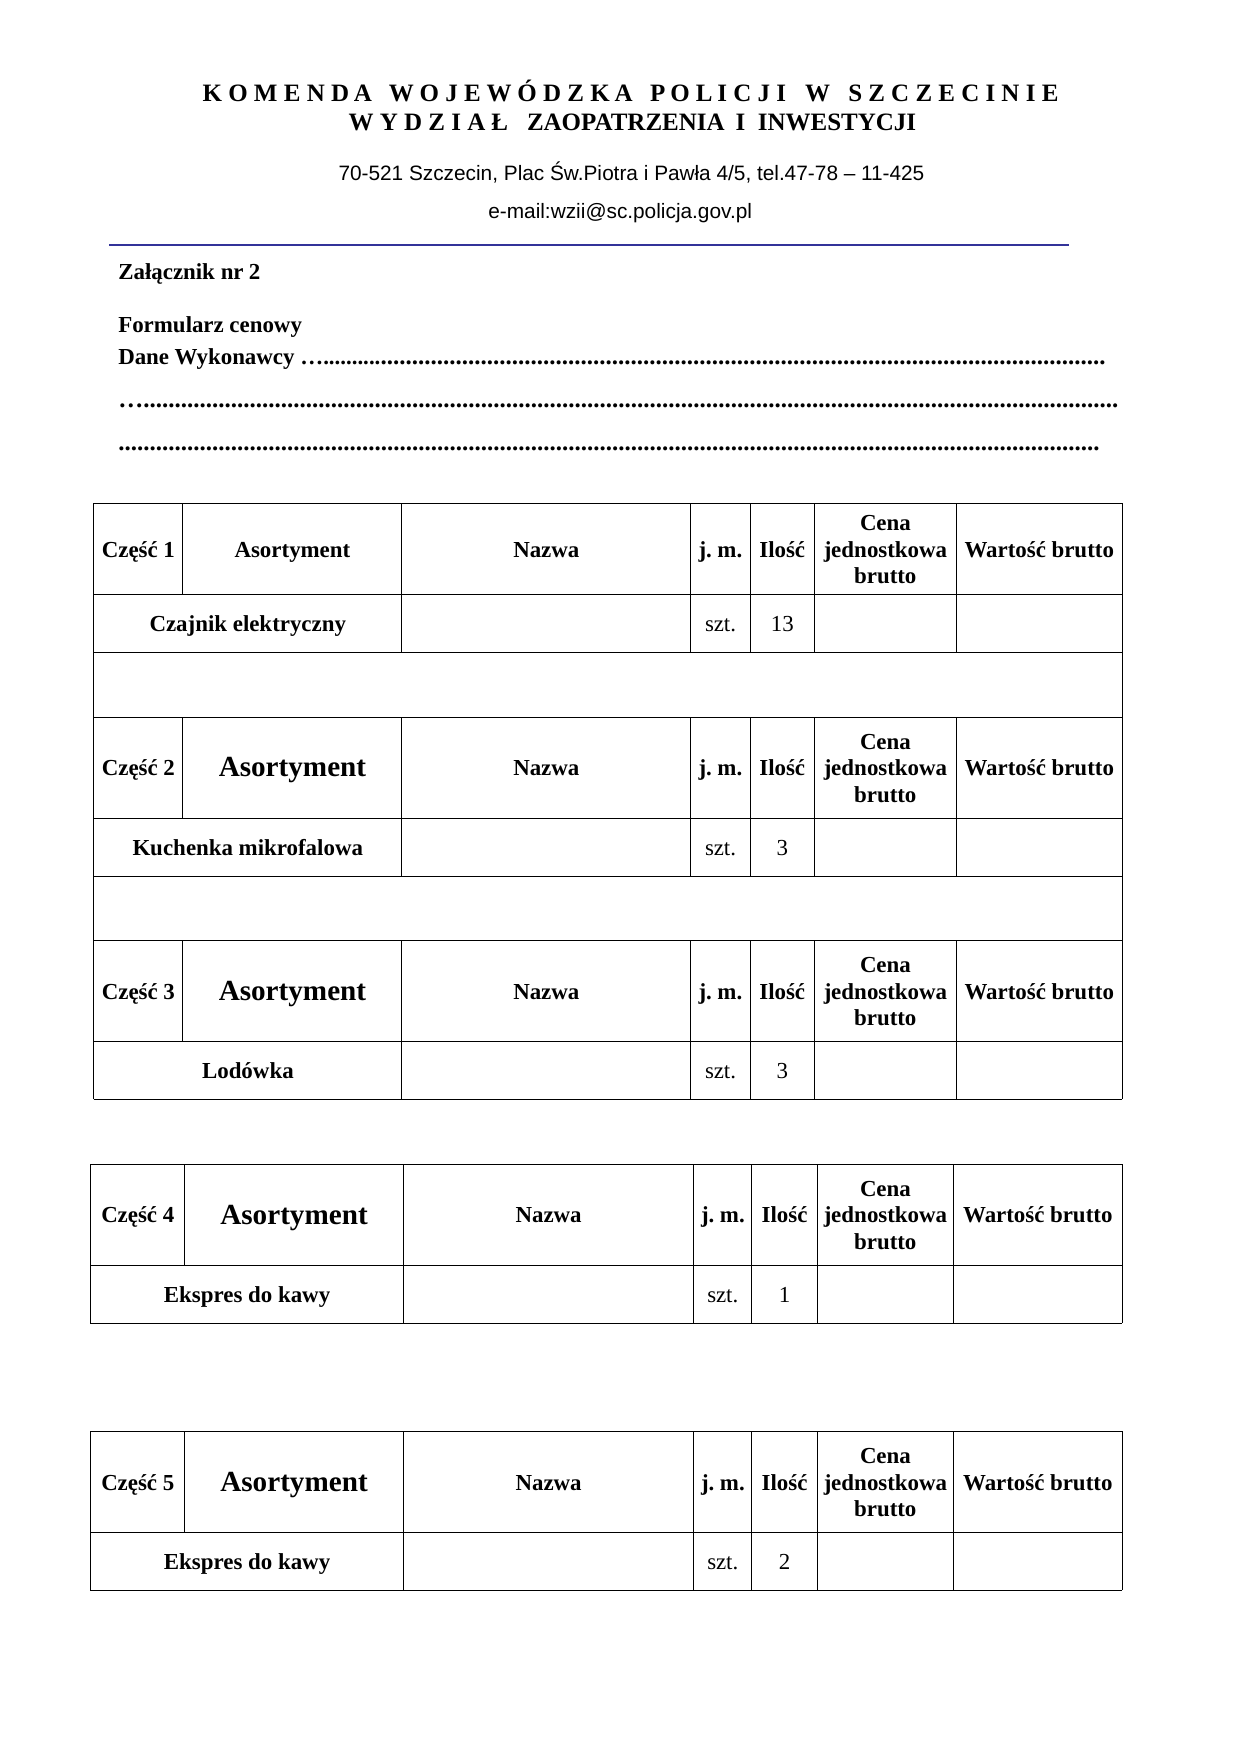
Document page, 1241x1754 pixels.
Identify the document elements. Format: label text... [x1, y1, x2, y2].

text …......................................................................................................................................................................................................................................................................................................................... [118, 384, 1122, 456]
table_cell szt. [694, 1533, 751, 1590]
table_header Nazwa [402, 504, 690, 594]
table_header Nazwa [404, 1432, 693, 1532]
table_cell [402, 819, 690, 876]
table_cell [404, 1266, 693, 1323]
table_cell [815, 1042, 956, 1099]
table_header Ilość [752, 1165, 817, 1265]
table_cell j. m. [691, 941, 750, 1041]
table_cell Czajnik elektryczny [94, 595, 401, 652]
table_cell [957, 819, 1122, 876]
text Dane Wykonawcy ….............................................................................................................................. [118, 341, 1122, 369]
table_header Ilość [751, 504, 814, 594]
table_header Asortyment [185, 1432, 403, 1532]
table_cell [402, 1042, 690, 1099]
table_cell 1 [752, 1266, 817, 1323]
table_cell Wartość brutto [957, 718, 1122, 818]
table_cell szt. [691, 595, 750, 652]
table_cell [954, 1533, 1122, 1590]
table_cell [815, 819, 956, 876]
table_cell [815, 595, 956, 652]
table_header j. m. [694, 1432, 751, 1532]
table_cell 3 [751, 1042, 814, 1099]
table_cell Część 3 [94, 941, 182, 1041]
table_cell [404, 1533, 693, 1590]
table_cell Cena jednostkowa brutto [815, 941, 956, 1041]
table_cell Wartość brutto [957, 941, 1122, 1041]
table_header Asortyment [183, 504, 401, 594]
table_header Cena jednostkowa brutto [818, 1165, 953, 1265]
table_cell [957, 595, 1122, 652]
table_header Część 1 [94, 504, 182, 594]
table_cell szt. [691, 819, 750, 876]
table_cell Ekspres do kawy [91, 1533, 403, 1590]
table_cell Ilość [751, 718, 814, 818]
table_cell Lodówka [94, 1042, 401, 1099]
table_header Cena jednostkowa brutto [815, 504, 956, 594]
table_cell Kuchenka mikrofalowa [94, 819, 401, 876]
table_cell j. m. [691, 718, 750, 818]
table_cell [957, 1042, 1122, 1099]
table_cell Część 2 [94, 718, 182, 818]
table_header Ilość [752, 1432, 817, 1532]
table_cell Ekspres do kawy [91, 1266, 403, 1323]
table_cell [954, 1266, 1122, 1323]
table_header Wartość brutto [954, 1165, 1122, 1265]
table_cell szt. [694, 1266, 751, 1323]
table_cell [818, 1533, 953, 1590]
table_header Cena jednostkowa brutto [818, 1432, 953, 1532]
table_cell 2 [752, 1533, 817, 1590]
table_header Wartość brutto [954, 1432, 1122, 1532]
table_cell 13 [751, 595, 814, 652]
text Załącznik nr 2 [118, 258, 1122, 284]
table_cell Ilość [751, 941, 814, 1041]
table_cell [402, 595, 690, 652]
table_cell Asortyment [183, 941, 401, 1041]
table_cell Asortyment [183, 718, 401, 818]
table_cell Nazwa [402, 941, 690, 1041]
table_header Część 5 [91, 1432, 184, 1532]
table_cell szt. [691, 1042, 750, 1099]
table_cell [94, 653, 1122, 717]
table_header Część 4 [91, 1165, 184, 1265]
table_header Asortyment [185, 1165, 403, 1265]
table_header j. m. [694, 1165, 751, 1265]
table_cell [818, 1266, 953, 1323]
table_cell 3 [751, 819, 814, 876]
table_header j. m. [691, 504, 750, 594]
text Formularz cenowy [118, 311, 1122, 337]
table_cell Cena jednostkowa brutto [815, 718, 956, 818]
table_cell [94, 877, 1122, 940]
table_header Wartość brutto [957, 504, 1122, 594]
table_cell Nazwa [402, 718, 690, 818]
table_header Nazwa [404, 1165, 693, 1265]
